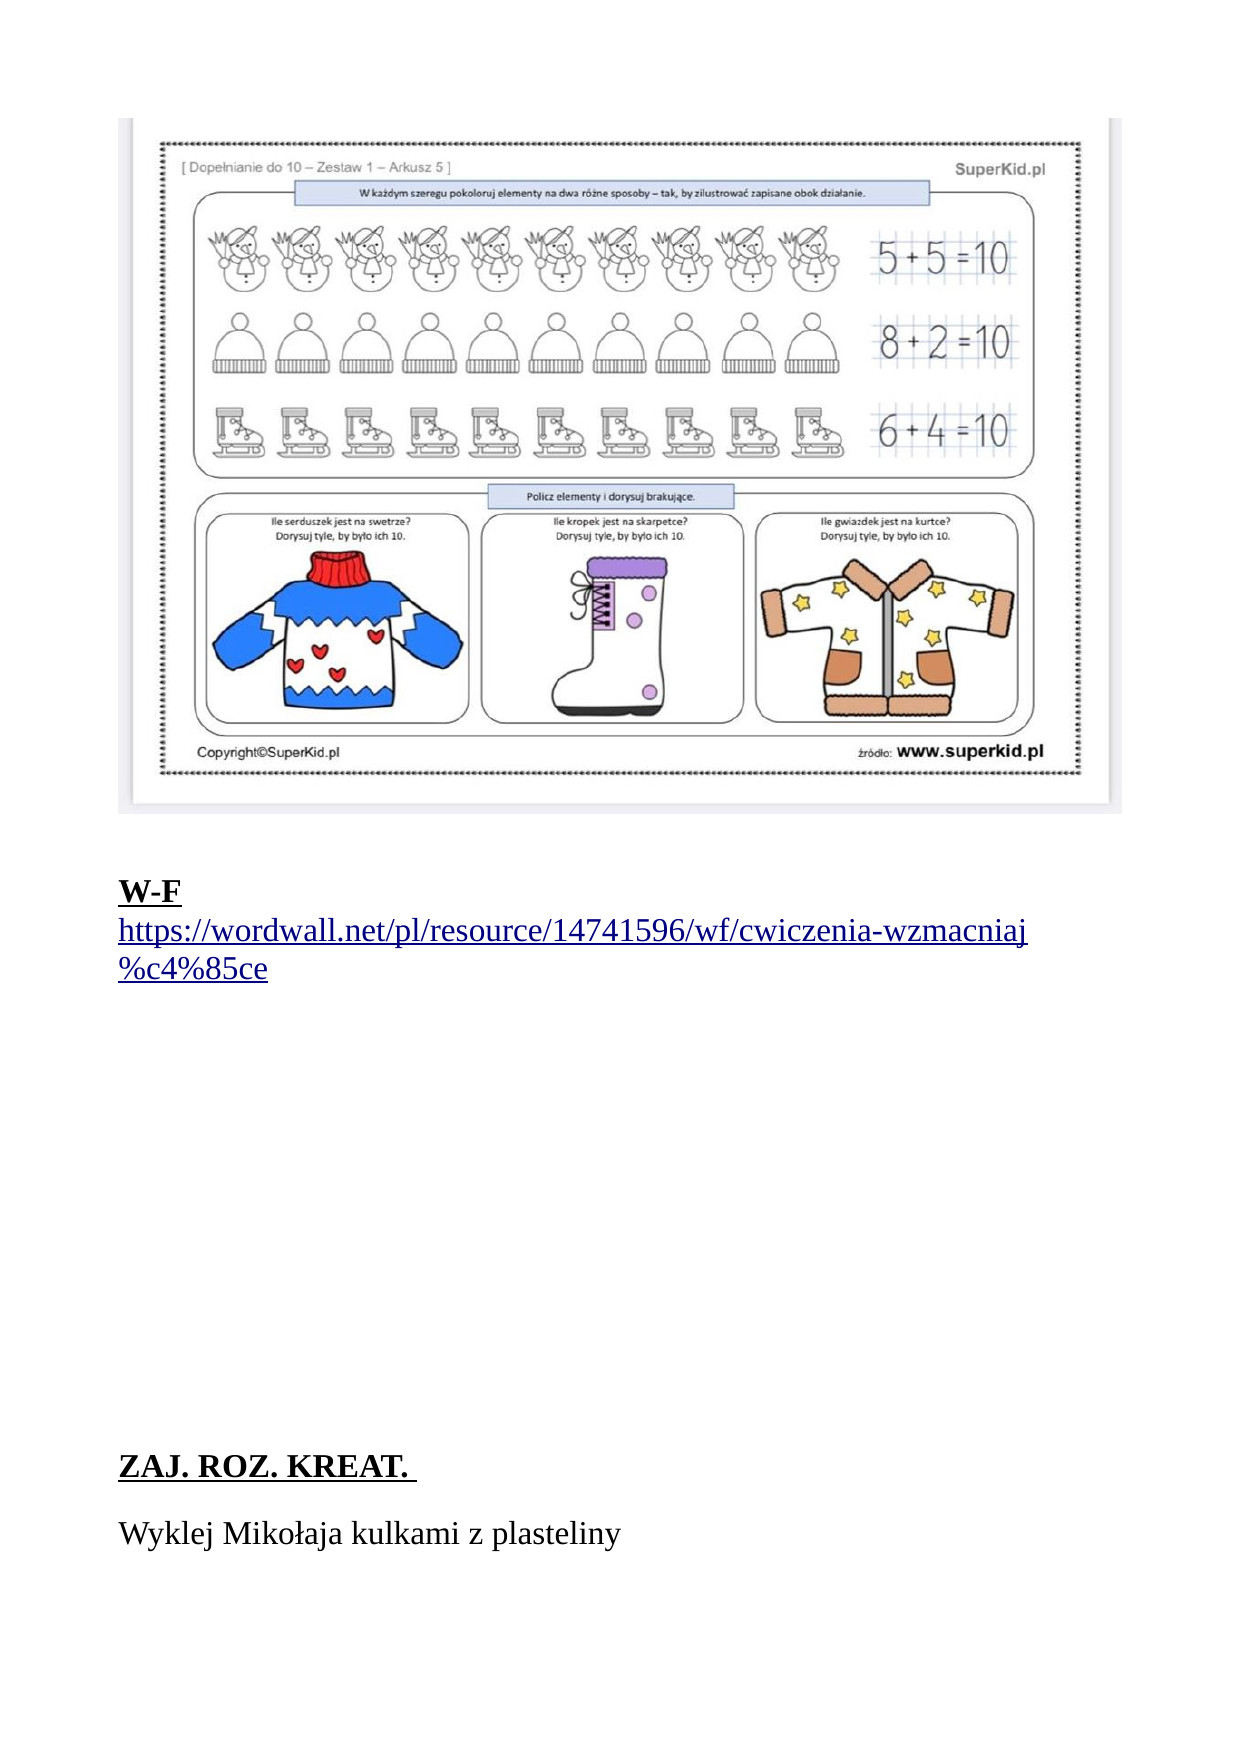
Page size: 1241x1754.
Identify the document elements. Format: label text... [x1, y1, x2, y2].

text ZAJ. ROZ. KREAT. [118, 1446, 1122, 1485]
picture [118, 118, 1123, 814]
text Wyklej Mikołaja kulkami z plasteliny [118, 1513, 1122, 1552]
text https://wordwall.net/pl/resource/14741596/wf/cwiczenia-wzmacniaj%c4%85ce [118, 910, 1122, 986]
text W-F [118, 871, 1122, 910]
